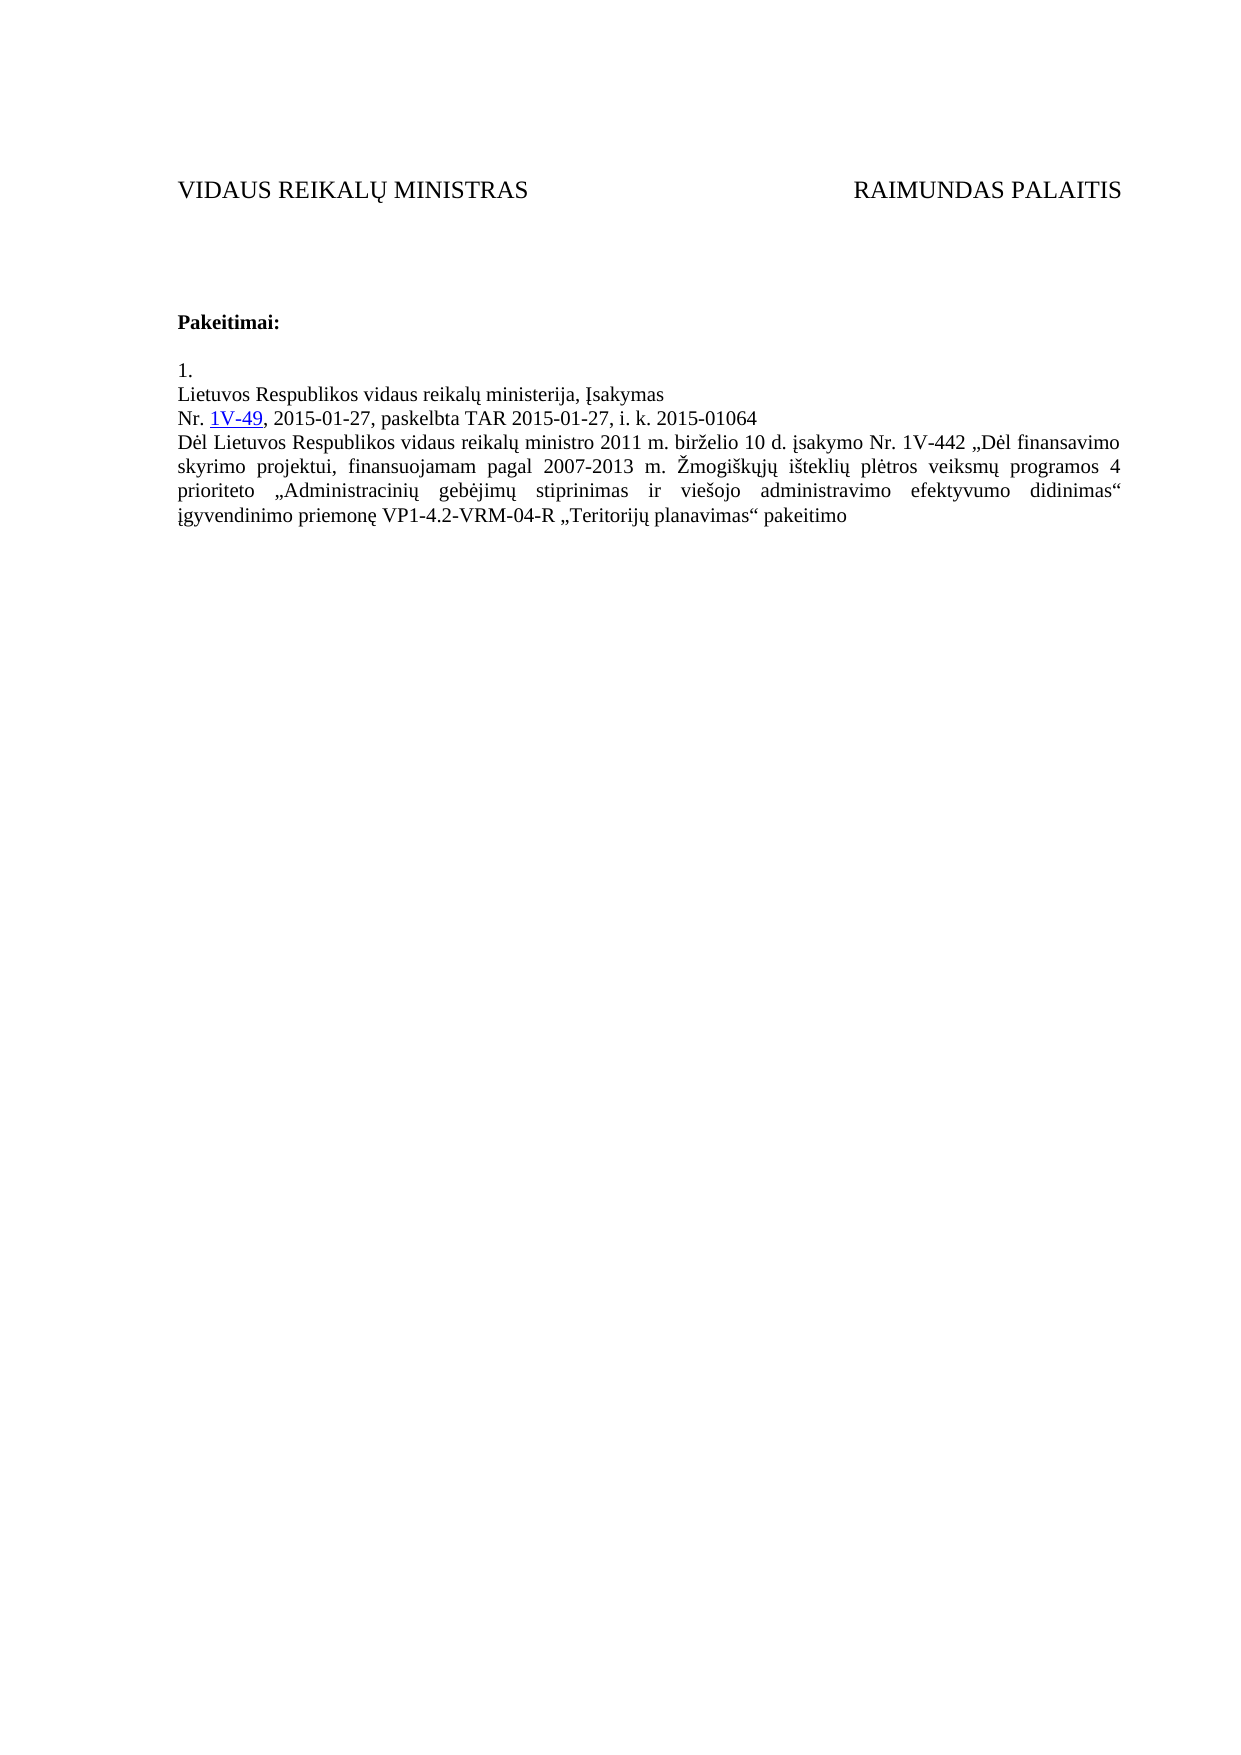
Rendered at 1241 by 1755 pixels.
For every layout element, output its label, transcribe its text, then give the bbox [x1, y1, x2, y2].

text 1. [177, 358, 1122, 382]
text Dėl Lietuvos Respublikos vidaus reikalų ministro 2011 m. birželio 10 d. įsakymo Nr. 1V-442 „Dėl finansavimo skyrimo projektui, finansuojamam pagal 2007-2013 m. Žmogiškųjų išteklių plėtros veiksmų programos 4 prioriteto „Administracinių gebėjimų stiprinimas ir viešojo administravimo efektyvumo didinimas“ įgyvendinimo priemonę VP1-4.2-VRM-04-R „Teritorijų planavimas“ pakeitimo [177, 430, 1122, 527]
text Lietuvos Respublikos vidaus reikalų ministerija, Įsakymas [177, 382, 1122, 406]
text Vidaus reikalų ministras Raimundas Palaitis [177, 176, 1122, 204]
text Pakeitimai: [177, 310, 1122, 334]
text Nr. 1V-49, 2015-01-27, paskelbta TAR 2015-01-27, i. k. 2015-01064 [177, 406, 1122, 430]
